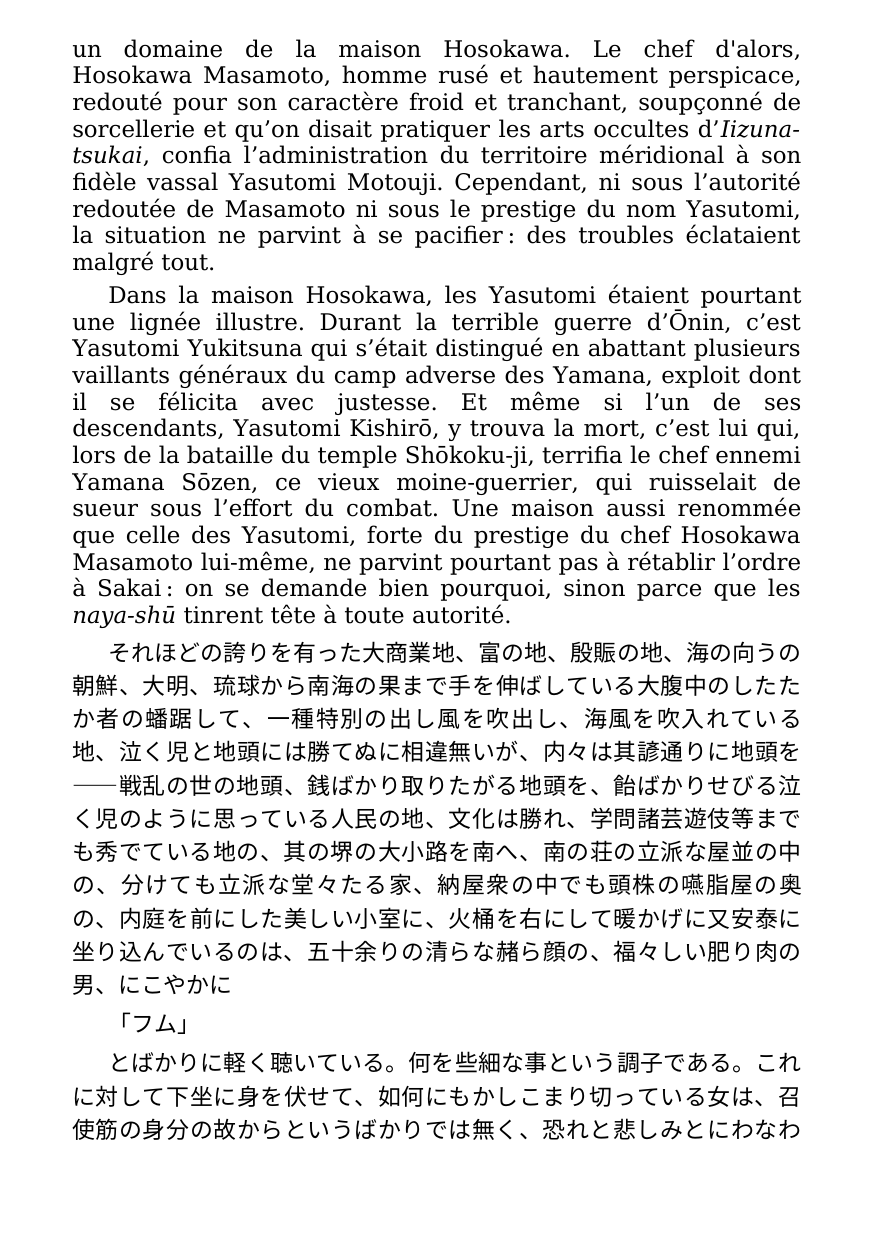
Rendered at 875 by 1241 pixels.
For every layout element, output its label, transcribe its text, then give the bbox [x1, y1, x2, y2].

text とばかりに軽く聴いている。何を些細な事という調子である。これに対して下坐に身を伏せて、如何にもかしこまり切っている女は、召使筋の身分の故からというばかりでは無く、恐れと悲しみとにわなわ [72, 1045, 802, 1145]
text Dans la maison Hosokawa, les Yasutomi étaient pourtant une lignée illustre. Durant la terrible guerre d’Ōnin, c’est Yasutomi Yukitsuna qui s’était distingué en abattant plusieurs vaillants généraux du camp adverse des Yamana, exploit dont il se félicita avec justesse. Et même si l’un de ses descendants, Yasutomi Kishirō, y trouva la mort, c’est lui qui, lors de la bataille du temple Shōkoku-ji, terrifia le chef ennemi Yamana Sōzen, ce vieux moine-guerrier, qui ruisselait de sueur sous l’effort du combat. Une maison aussi renommée que celle des Yasutomi, forte du prestige du chef Hosokawa Masamoto lui-même, ne parvint pourtant pas à rétablir l’ordre à Sakai : on se demande bien pourquoi, sinon parce que les naya-shū tinrent tête à toute autorité. [72, 282, 802, 629]
text un domaine de la maison Hosokawa. Le chef d'alors, Hosokawa Masamoto, homme rusé et hautement perspicace, redouté pour son caractère froid et tranchant, soupçonné de sorcellerie et qu’on disait pratiquer les arts occultes d’Iizuna-tsukai, confia l’administration du territoire méridional à son fidèle vassal Yasutomi Motouji. Cependant, ni sous l’autorité redoutée de Masamoto ni sous le prestige du nom Yasutomi, la situation ne parvint à se pacifier : des troubles éclataient malgré tout. [72, 36, 802, 276]
text 「フム」 [72, 1006, 802, 1039]
text それほどの誇りを有った大商業地、富の地、殷賑の地、海の向うの朝鮮、大明、琉球から南海の果まで手を伸ばしている大腹中のしたたか者の蟠踞して、一種特別の出し風を吹出し、海風を吹入れている地、泣く児と地頭には勝てぬに相違無いが、内々は其諺通りに地頭を――戦乱の世の地頭、銭ばかり取りたがる地頭を、飴ばかりせびる泣く児のように思っている人民の地、文化は勝れ、学問諸芸遊伎等までも秀でている地の、其の堺の大小路を南へ、南の荘の立派な屋並の中の、分けても立派な堂々たる家、納屋衆の中でも頭株の嚥脂屋の奥の、内庭を前にした美しい小室に、火桶を右にして暖かげに又安泰に坐り込んでいるのは、五十余りの清らな赭ら顔の、福々しい肥り肉の男、にこやかに [72, 634, 802, 1000]
